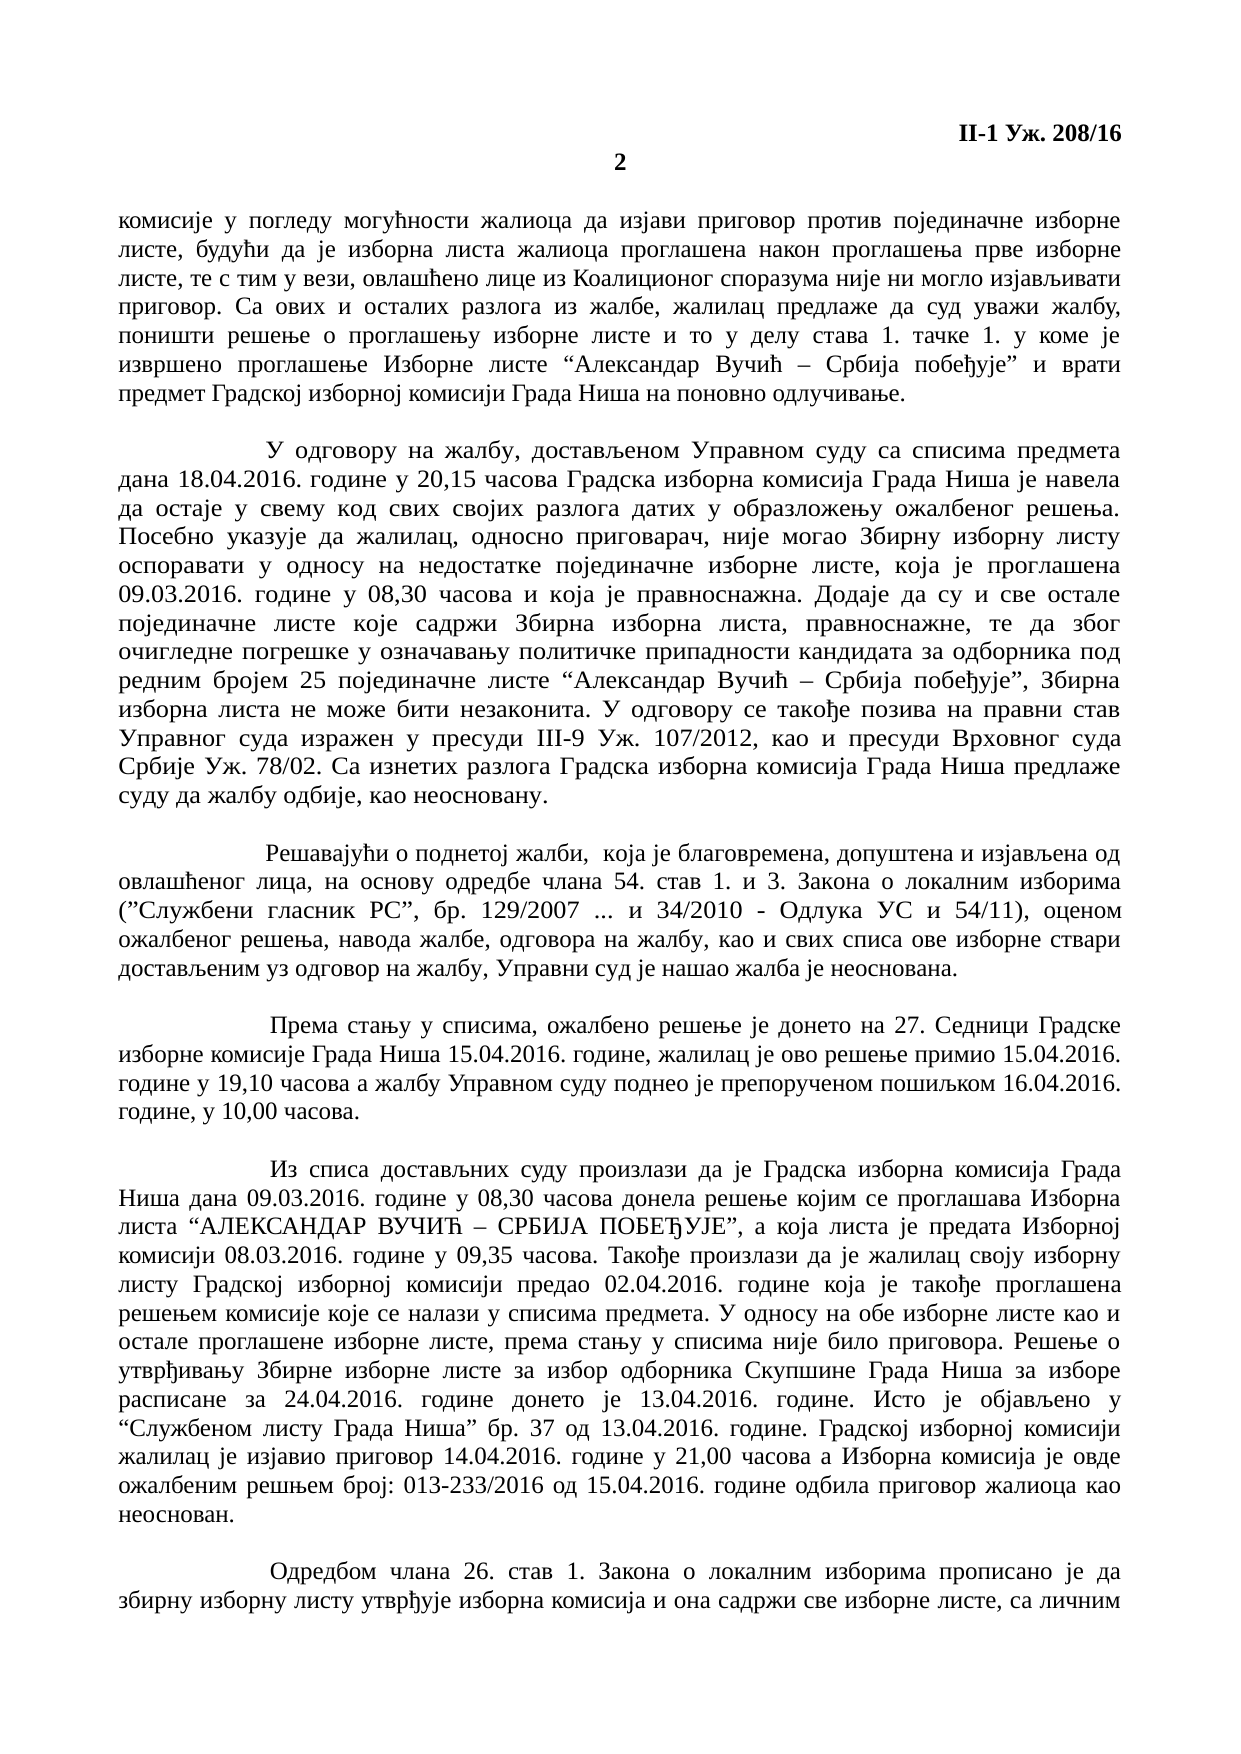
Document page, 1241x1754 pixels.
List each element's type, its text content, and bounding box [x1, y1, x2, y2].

text Решавајући о поднетој жалби, која је благовремена, допуштена и изјављена од овлашћеног лица, на основу одредбе члана 54. став 1. и 3. Закона о локалним изборима (”Службени гласник РС”, бр. 129/2007 ... и 34/2010 - Одлука УС и 54/11), оценом ожалбеног решења, навода жалбе, одговора на жалбу, као и свих списа ове изборне ствари достављеним уз одговор на жалбу, Управни суд је нашао жалба је неоснована. [118, 838, 1122, 981]
text Одредбом члана 26. став 1. Закона о локалним изборима прописано је да збирну изборну листу утврђује изборна комисија и она садржи све изборне листе, са личним [118, 1556, 1122, 1614]
text Из списа достављних суду произлази да је Градска изборна комисија Града Ниша дана 09.03.2016. године у 08,30 часова донела решење којим се проглашава Изборна листа “АЛЕКСАНДАР ВУЧИЋ – СРБИЈА ПОБЕЂУЈЕ”, а која листа је предата Изборној комисији 08.03.2016. године у 09,35 часова. Такође произлази да је жалилац своју изборну листу Градској изборној комисији предао 02.04.2016. године која је такође проглашена решењем комисије које се налази у списима предмета. У односу на обе изборне листе као и остале проглашене изборне листе, према стању у списима није било приговора. Решење о утврђивању Збирне изборне листе за избор одборника Скупшине Града Ниша за изборе расписане за 24.04.2016. године донето је 13.04.2016. године. Исто је објављено у “Службеном листу Града Ниша” бр. 37 од 13.04.2016. године. Градској изборној комисији жалилац је изјавио приговор 14.04.2016. године у 21,00 часова а Изборна комисија је овде ожалбеним решњем број: 013-233/2016 од 15.04.2016. године одбила приговор жалиоца као неоснован. [118, 1154, 1122, 1528]
text Према стању у списима, ожалбено решење је донето на 27. Седници Градске изборне комисије Града Ниша 15.04.2016. године, жалилац је ово решење примио 15.04.2016. године у 19,10 часова а жалбу Управном суду поднео је препорученом пошиљком 16.04.2016. године, у 10,00 часова. [118, 1010, 1122, 1125]
text У одговору на жалбу, достављеном Управном суду са списима предмета дана 18.04.2016. године у 20,15 часова Градска изборна комисија Града Ниша је навела да остаје у свему код свих својих разлога датих у образложењу ожалбеног решења. Посебно указује да жалилац, односно приговарач, није могао Збирну изборну листу оспоравати у односу на недостатке појединачне изборне листе, која је проглашена 09.03.2016. године у 08,30 часова и која је правноснажна. Додаје да су и све остале појединачне листе које садржи Збирна изборна листа, правноснажне, те да због очигледне погрешке у означавању политичке припадности кандидата за одборника под редним бројем 25 појединачне листе “Александар Вучић – Србија побеђује”, Збирна изборна листа не може бити незаконита. У одговору се такође позива на правни став Управног суда изражен у пресуди III-9 Уж. 107/2012, као и пресуди Врховног суда Србије Уж. 78/02. Са изнетих разлога Градска изборна комисија Града Ниша предлаже суду да жалбу одбије, као неосновану. [118, 435, 1122, 809]
text комисије у погледу могућности жалиоца да изјави приговор против појединачне изборне листе, будући да је изборна листа жалиоца проглашена након проглашења прве изборне листе, те с тим у вези, овлашћено лице из Коалиционог споразума није ни могло изјављивати приговор. Са ових и осталих разлога из жалбе, жалилац предлаже да суд уважи жалбу, поништи решење о проглашењу изборне листе и то у делу става 1. тачке 1. у коме је извршено проглашење Изборне листе “Александар Вучић – Србија побеђује” и врати предмет Градској изборној комисији Града Ниша на поновно одлучивање. [118, 205, 1122, 406]
